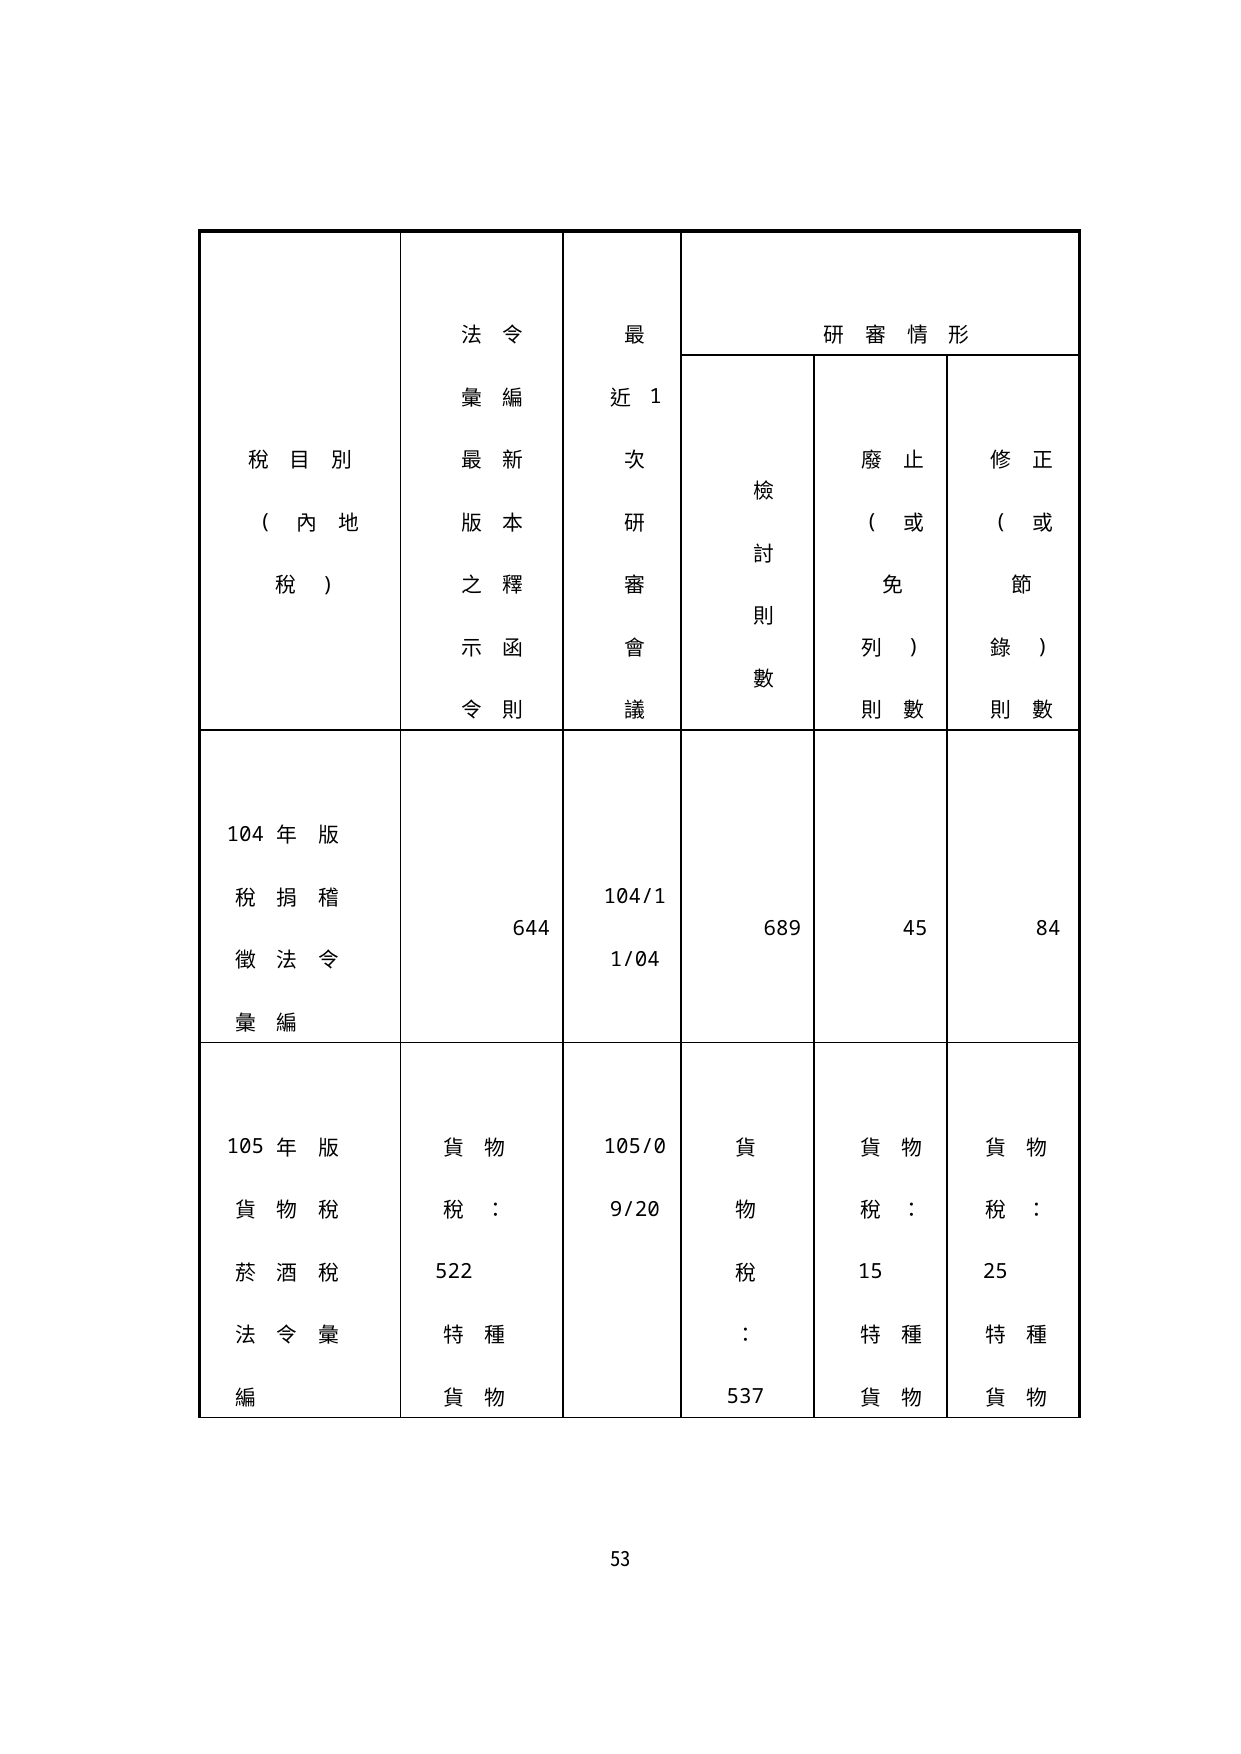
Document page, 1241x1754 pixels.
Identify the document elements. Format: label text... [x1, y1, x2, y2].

table_cell 修正(或節錄)則數 [948, 356, 1078, 729]
table_header 法令彙編最新版本之釋示函令則數 [401, 233, 562, 729]
table_cell 45 [815, 731, 946, 1042]
table_cell 貨物稅：522 特種貨物 [401, 1043, 562, 1417]
table_cell 廢止(或免列)則數 [815, 356, 946, 729]
table_cell 貨物稅：25 特種貨物 [948, 1043, 1078, 1417]
table_header 稅目別(內地稅) [201, 233, 400, 729]
table_cell 104/11/04 [564, 731, 680, 1042]
table_header 最近1次研審會議日期 [564, 233, 680, 729]
table_cell 105年版貨物稅菸酒稅法令彙編 [201, 1043, 400, 1417]
table_cell 貨物稅：537 [682, 1043, 813, 1417]
table_cell 644 [401, 731, 562, 1042]
table_cell 105/09/20 [564, 1043, 680, 1417]
table_cell 689 [682, 731, 813, 1042]
table_header 研審情形 [682, 233, 1078, 354]
table_cell 84 [948, 731, 1078, 1042]
table_cell 貨物稅：15 特種貨物 [815, 1043, 946, 1417]
table_cell 104年版稅捐稽徵法令彙編 [201, 731, 400, 1042]
table_cell 檢討則數 [682, 356, 813, 729]
